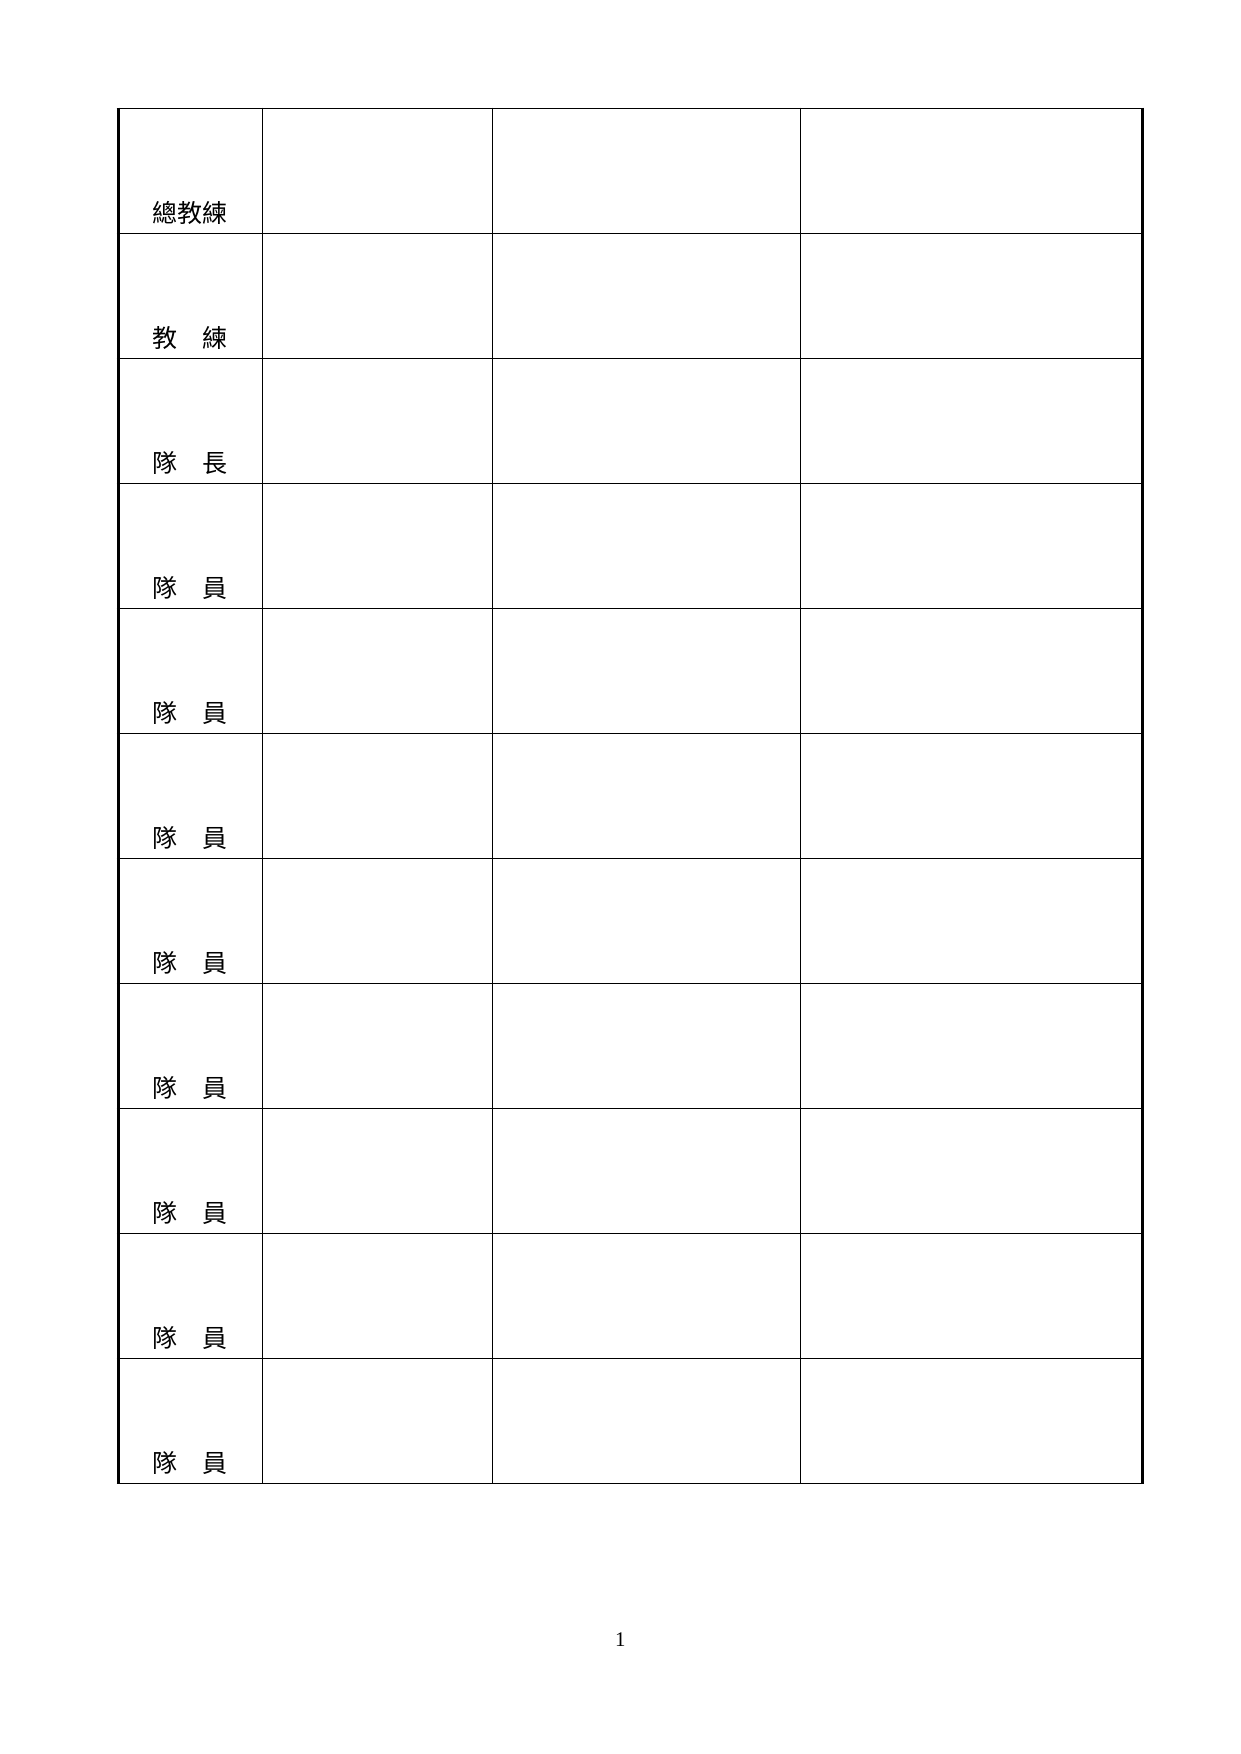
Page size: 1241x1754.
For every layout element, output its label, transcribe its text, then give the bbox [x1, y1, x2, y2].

table_cell [801, 109, 1141, 233]
table_cell [801, 484, 1141, 608]
table_cell [801, 1359, 1141, 1483]
table_cell 隊 員 [120, 1359, 262, 1483]
table_cell [263, 734, 492, 858]
table_cell [263, 109, 492, 233]
table_cell [801, 1234, 1141, 1358]
table_cell [801, 609, 1141, 733]
table_cell 隊 長 [120, 359, 262, 483]
table_cell [263, 1234, 492, 1358]
table_cell 隊 員 [120, 859, 262, 983]
table_cell [493, 859, 800, 983]
table_cell [263, 984, 492, 1108]
table_cell [263, 609, 492, 733]
table_cell [493, 1359, 800, 1483]
table_cell [493, 484, 800, 608]
table_cell [263, 484, 492, 608]
table_cell [493, 734, 800, 858]
table_cell [493, 359, 800, 483]
table_cell [263, 1109, 492, 1233]
table_cell [493, 109, 800, 233]
table_cell [801, 984, 1141, 1108]
table_cell 隊 員 [120, 484, 262, 608]
table_cell [801, 734, 1141, 858]
table_cell [801, 359, 1141, 483]
table_cell [263, 234, 492, 358]
table_cell 總教練 [120, 109, 262, 233]
table_cell 隊 員 [120, 1109, 262, 1233]
table_cell [493, 984, 800, 1108]
table_cell [493, 609, 800, 733]
table_cell 隊 員 [120, 984, 262, 1108]
table_cell 隊 員 [120, 1234, 262, 1358]
table_cell [801, 859, 1141, 983]
table_cell 隊 員 [120, 734, 262, 858]
table_cell 教 練 [120, 234, 262, 358]
table_cell [801, 1109, 1141, 1233]
table_cell 隊 員 [120, 609, 262, 733]
table_cell [493, 1234, 800, 1358]
table_cell [493, 234, 800, 358]
table_cell [263, 359, 492, 483]
table_cell [263, 859, 492, 983]
table_cell [263, 1359, 492, 1483]
table_cell [493, 1109, 800, 1233]
table_cell [801, 234, 1141, 358]
